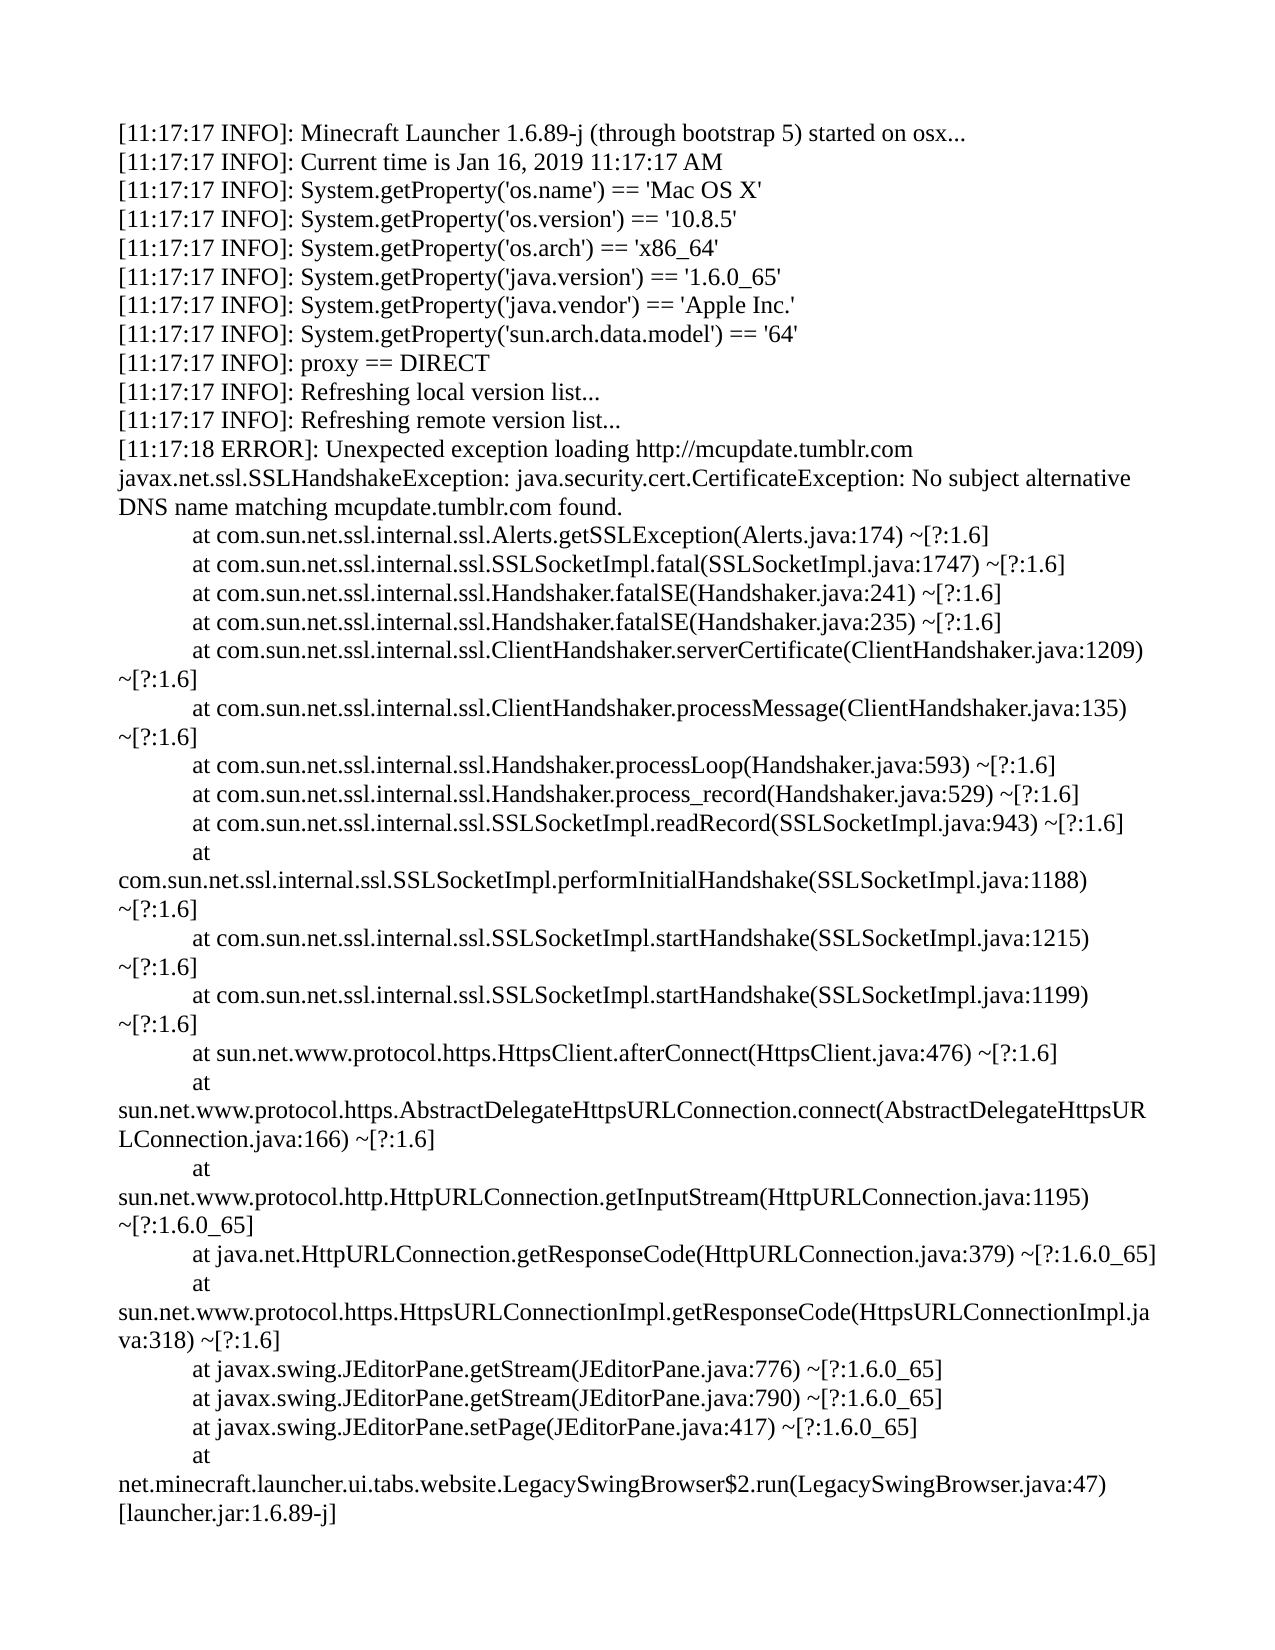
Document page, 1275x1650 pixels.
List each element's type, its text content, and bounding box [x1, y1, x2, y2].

text at com.sun.net.ssl.internal.ssl.SSLSocketImpl.performInitialHandshake(SSLSocketImpl.java:1188) ~[?:1.6] [118, 837, 1157, 923]
text at com.sun.net.ssl.internal.ssl.SSLSocketImpl.startHandshake(SSLSocketImpl.java:1199) ~[?:1.6] [118, 981, 1157, 1038]
text at sun.net.www.protocol.https.HttpsURLConnectionImpl.getResponseCode(HttpsURLConnectionImpl.java:318) ~[?:1.6] [118, 1268, 1157, 1354]
text [11:17:17 INFO]: System.getProperty('os.version') == '10.8.5' [118, 204, 1157, 233]
text javax.net.ssl.SSLHandshakeException: java.security.cert.CertificateException: No subject alternative DNS name matching mcupdate.tumblr.com found. [118, 463, 1157, 521]
text [11:17:17 INFO]: Current time is Jan 16, 2019 11:17:17 AM [118, 147, 1157, 176]
text at com.sun.net.ssl.internal.ssl.Handshaker.fatalSE(Handshaker.java:235) ~[?:1.6] [118, 607, 1157, 636]
text at javax.swing.JEditorPane.setPage(JEditorPane.java:417) ~[?:1.6.0_65] [118, 1412, 1157, 1441]
text at com.sun.net.ssl.internal.ssl.Handshaker.process_record(Handshaker.java:529) ~[?:1.6] [118, 779, 1157, 808]
text [11:17:17 INFO]: proxy == DIRECT [118, 348, 1157, 377]
text at sun.net.www.protocol.https.AbstractDelegateHttpsURLConnection.connect(AbstractDelegateHttpsURLConnection.java:166) ~[?:1.6] [118, 1067, 1157, 1153]
text at com.sun.net.ssl.internal.ssl.ClientHandshaker.serverCertificate(ClientHandshaker.java:1209) ~[?:1.6] [118, 636, 1157, 693]
text [11:17:18 ERROR]: Unexpected exception loading http://mcupdate.tumblr.com [118, 434, 1157, 463]
text at javax.swing.JEditorPane.getStream(JEditorPane.java:790) ~[?:1.6.0_65] [118, 1383, 1157, 1412]
text [11:17:17 INFO]: System.getProperty('sun.arch.data.model') == '64' [118, 319, 1157, 348]
text at net.minecraft.launcher.ui.tabs.website.LegacySwingBrowser$2.run(LegacySwingBrowser.java:47) [launcher.jar:1.6.89-j] [118, 1441, 1157, 1527]
text at com.sun.net.ssl.internal.ssl.SSLSocketImpl.fatal(SSLSocketImpl.java:1747) ~[?:1.6] [118, 549, 1157, 578]
text at com.sun.net.ssl.internal.ssl.SSLSocketImpl.startHandshake(SSLSocketImpl.java:1215) ~[?:1.6] [118, 923, 1157, 981]
text [11:17:17 INFO]: System.getProperty('os.arch') == 'x86_64' [118, 233, 1157, 262]
text [11:17:17 INFO]: System.getProperty('java.version') == '1.6.0_65' [118, 262, 1157, 291]
text at com.sun.net.ssl.internal.ssl.Handshaker.processLoop(Handshaker.java:593) ~[?:1.6] [118, 751, 1157, 779]
text at javax.swing.JEditorPane.getStream(JEditorPane.java:776) ~[?:1.6.0_65] [118, 1354, 1157, 1383]
text [11:17:17 INFO]: Refreshing remote version list... [118, 406, 1157, 434]
text [11:17:17 INFO]: System.getProperty('java.vendor') == 'Apple Inc.' [118, 291, 1157, 319]
text at sun.net.www.protocol.http.HttpURLConnection.getInputStream(HttpURLConnection.java:1195) ~[?:1.6.0_65] [118, 1153, 1157, 1239]
text at com.sun.net.ssl.internal.ssl.ClientHandshaker.processMessage(ClientHandshaker.java:135) ~[?:1.6] [118, 693, 1157, 751]
text [11:17:17 INFO]: Minecraft Launcher 1.6.89-j (through bootstrap 5) started on osx... [118, 118, 1157, 147]
text at sun.net.www.protocol.https.HttpsClient.afterConnect(HttpsClient.java:476) ~[?:1.6] [118, 1038, 1157, 1067]
text at com.sun.net.ssl.internal.ssl.Handshaker.fatalSE(Handshaker.java:241) ~[?:1.6] [118, 578, 1157, 607]
text at com.sun.net.ssl.internal.ssl.SSLSocketImpl.readRecord(SSLSocketImpl.java:943) ~[?:1.6] [118, 808, 1157, 837]
text at java.net.HttpURLConnection.getResponseCode(HttpURLConnection.java:379) ~[?:1.6.0_65] [118, 1239, 1157, 1268]
text [11:17:17 INFO]: Refreshing local version list... [118, 377, 1157, 406]
text [11:17:17 INFO]: System.getProperty('os.name') == 'Mac OS X' [118, 176, 1157, 204]
text at com.sun.net.ssl.internal.ssl.Alerts.getSSLException(Alerts.java:174) ~[?:1.6] [118, 521, 1157, 549]
